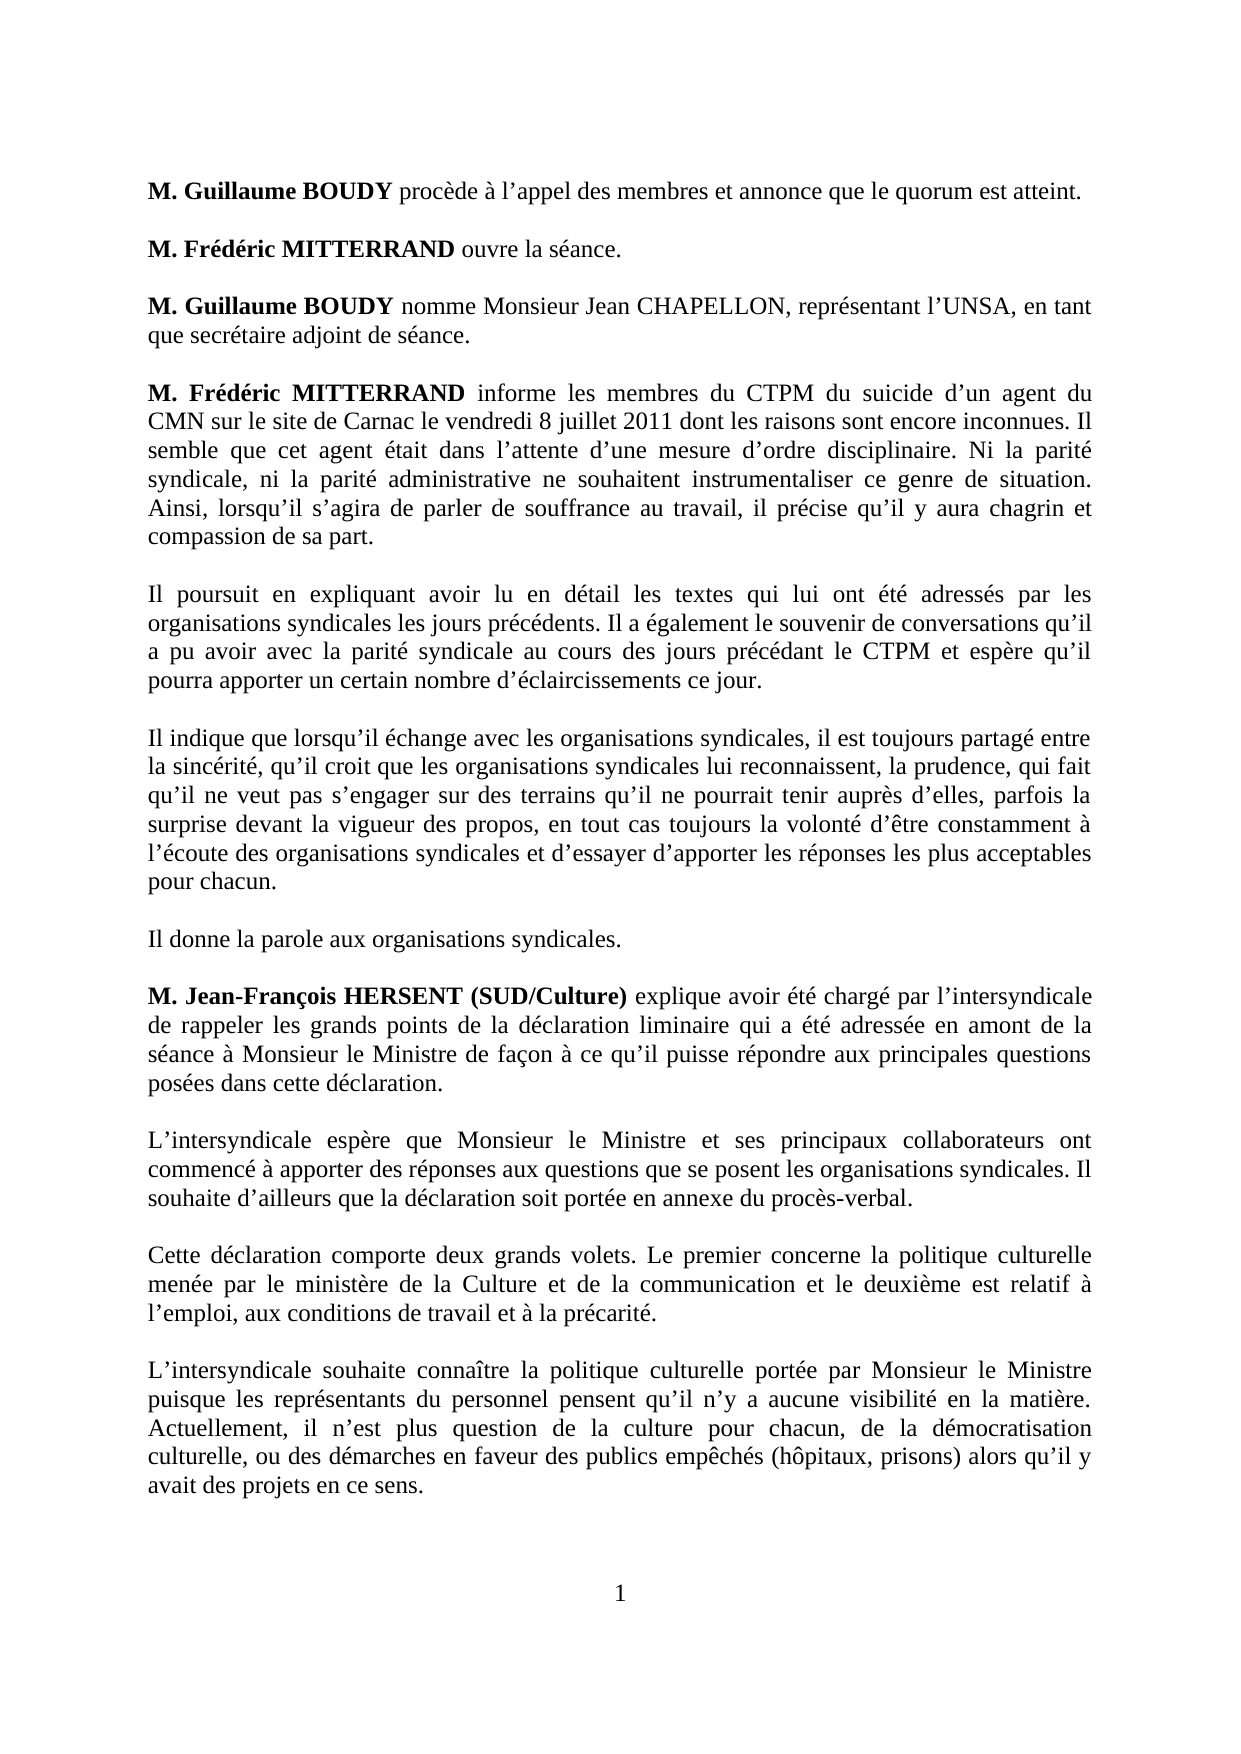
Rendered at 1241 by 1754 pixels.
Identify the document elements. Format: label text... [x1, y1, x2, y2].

text M. Frédéric MITTERRAND ouvre la séance. [148, 234, 1093, 263]
text M. Guillaume BOUDY nomme Monsieur Jean CHAPELLON, représentant l’UNSA, en tant que secrétaire adjoint de séance. [148, 291, 1093, 349]
text Il indique que lorsqu’il échange avec les organisations syndicales, il est toujours partagé entre la sincérité, qu’il croit que les organisations syndicales lui reconnaissent, la prudence, qui fait qu’il ne veut pas s’engager sur des terrains qu’il ne pourrait tenir auprès d’elles, parfois la surprise devant la vigueur des propos, en tout cas toujours la volonté d’être constamment à l’écoute des organisations syndicales et d’essayer d’apporter les réponses les plus acceptables pour chacun. [148, 723, 1093, 895]
text Il poursuit en expliquant avoir lu en détail les textes qui lui ont été adressés par les organisations syndicales les jours précédents. Il a également le souvenir de conversations qu’il a pu avoir avec la parité syndicale au cours des jours précédant le CTPM et espère qu’il pourra apporter un certain nombre d’éclaircissements ce jour. [148, 579, 1093, 694]
text L’intersyndicale espère que Monsieur le Ministre et ses principaux collaborateurs ont commencé à apporter des réponses aux questions que se posent les organisations syndicales. Il souhaite d’ailleurs que la déclaration soit portée en annexe du procès-verbal. [148, 1125, 1093, 1211]
text M. Frédéric MITTERRAND informe les membres du CTPM du suicide d’un agent du CMN sur le site de Carnac le vendredi 8 juillet 2011 dont les raisons sont encore inconnues. Il semble que cet agent était dans l’attente d’une mesure d’ordre disciplinaire. Ni la parité syndicale, ni la parité administrative ne souhaitent instrumentaliser ce genre de situation. Ainsi, lorsqu’il s’agira de parler de souffrance au travail, il précise qu’il y aura chagrin et compassion de sa part. [148, 378, 1093, 550]
text Il donne la parole aux organisations syndicales. [148, 924, 1093, 953]
text M. Jean-François HERSENT (SUD/Culture) explique avoir été chargé par l’intersyndicale de rappeler les grands points de la déclaration liminaire qui a été adressée en amont de la séance à Monsieur le Ministre de façon à ce qu’il puisse répondre aux principales questions posées dans cette déclaration. [148, 981, 1093, 1096]
text Cette déclaration comporte deux grands volets. Le premier concerne la politique culturelle menée par le ministère de la Culture et de la communication et le deuxième est relatif à l’emploi, aux conditions de travail et à la précarité. [148, 1240, 1093, 1326]
text M. Guillaume BOUDY procède à l’appel des membres et annonce que le quorum est atteint. [148, 176, 1093, 205]
text L’intersyndicale souhaite connaître la politique culturelle portée par Monsieur le Ministre puisque les représentants du personnel pensent qu’il n’y a aucune visibilité en la matière. Actuellement, il n’est plus question de la culture pour chacun, de la démocratisation culturelle, ou des démarches en faveur des publics empêchés (hôpitaux, prisons) alors qu’il y avait des projets en ce sens. [148, 1355, 1093, 1499]
